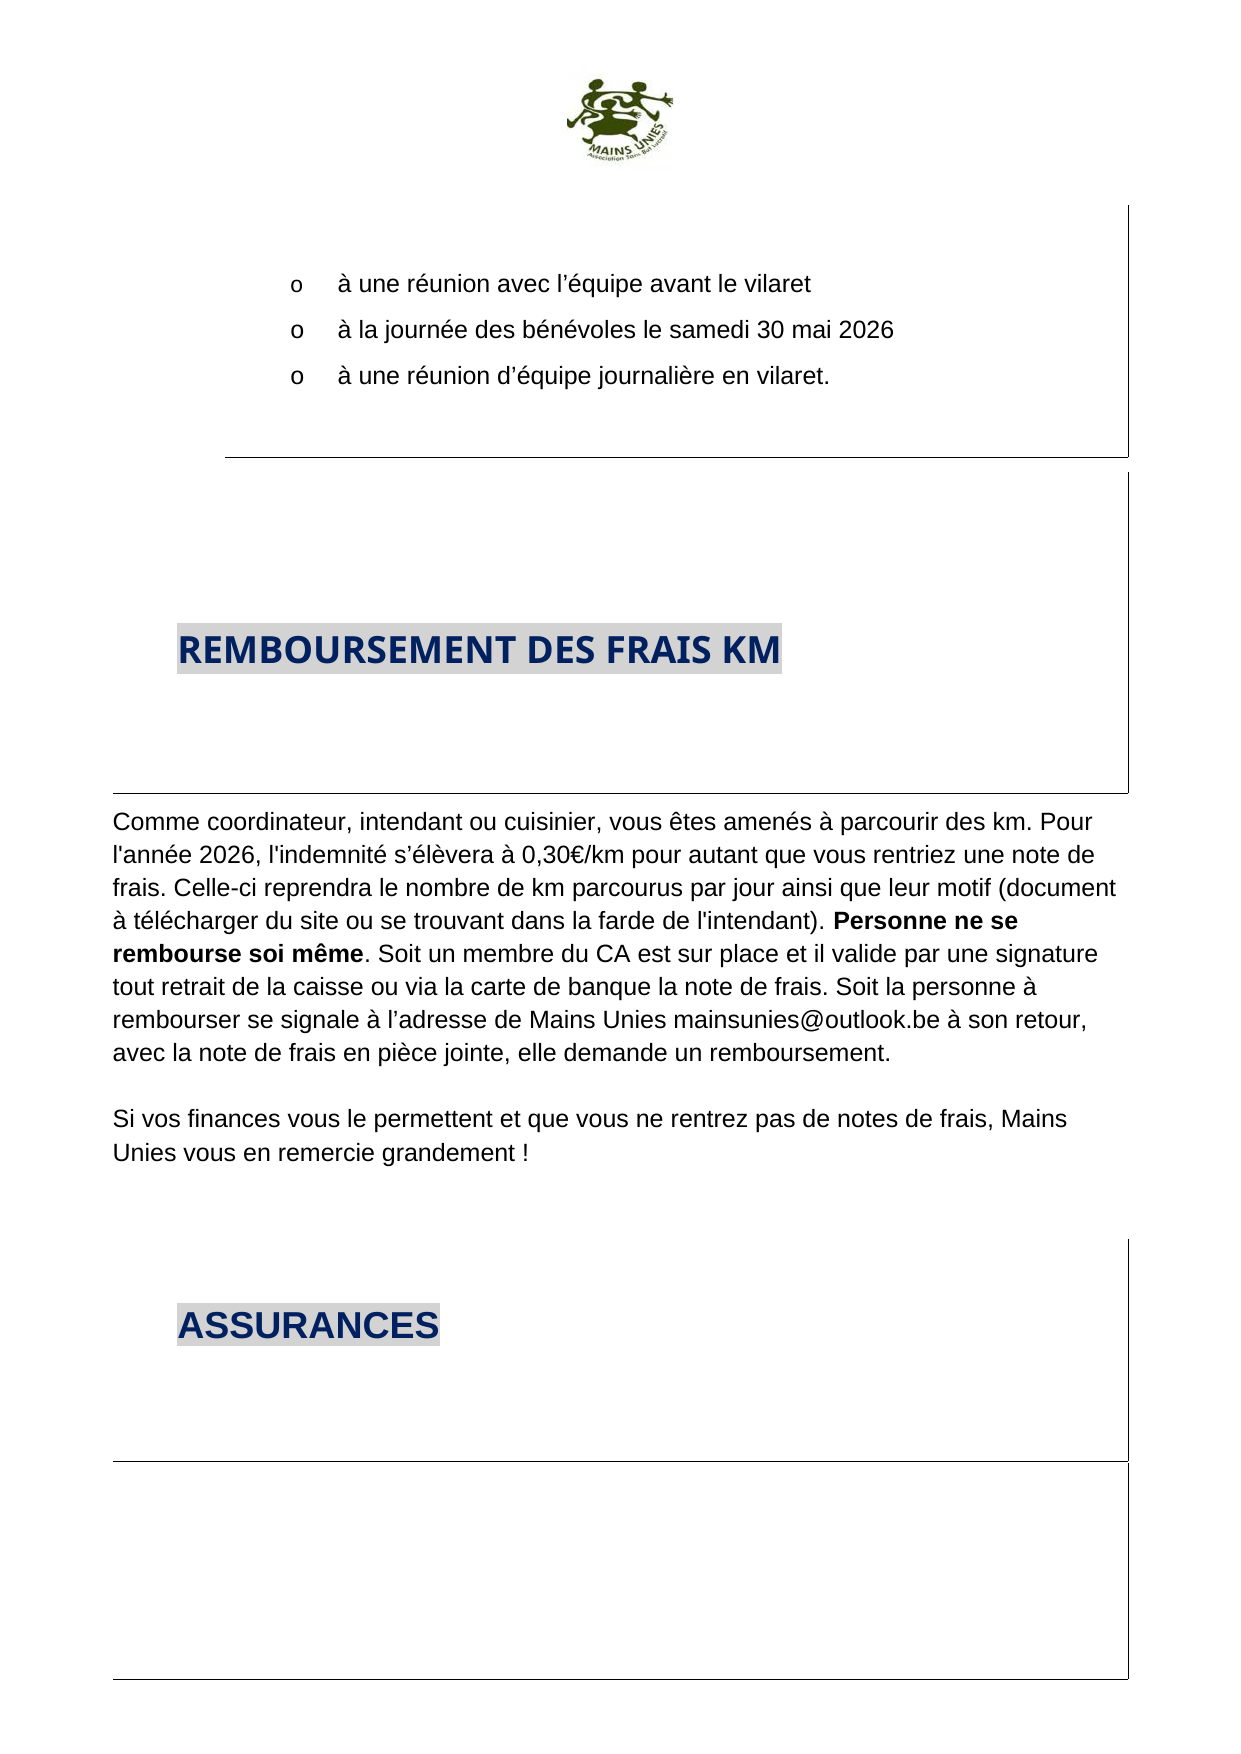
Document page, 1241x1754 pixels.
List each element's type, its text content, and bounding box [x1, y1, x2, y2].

text Comme coordinateur, intendant ou cuisinier, vous êtes amenés à parcourir des km. Pour l'année 2026, l'indemnité s’élèvera à 0,30€/km pour autant que vous rentriez une note de frais. Celle-ci reprendra le nombre de km parcourus par jour ainsi que leur motif (document à télécharger du site ou se trouvant dans la farde de l'intendant). Personne ne se rembourse soi même. Soit un membre du CA est sur place et il valide par une signature tout retrait de la caisse ou via la carte de banque la note de frais. Soit la personne à rembourser se signale à l’adresse de Mains Unies mainsunies@outlook.be à son retour, avec la note de frais en pièce jointe, elle demande un remboursement. [112, 807, 1128, 1067]
list à une réunion avec l’équipe avant le vilaret [225, 205, 1128, 250]
text Si vos finances vous le permettent et que vous ne rentrez pas de notes de frais, Mains Unies vous en remercie grandement ! [112, 1104, 1128, 1166]
text ASSURANCES [112, 1239, 1128, 1346]
text REMBOURSEMENT DES FRAIS KM [112, 558, 1128, 674]
list à la journée des bénévoles le samedi 30 mai 2026 [225, 250, 1128, 297]
list à une réunion d’équipe journalière en vilaret. [225, 297, 1128, 457]
